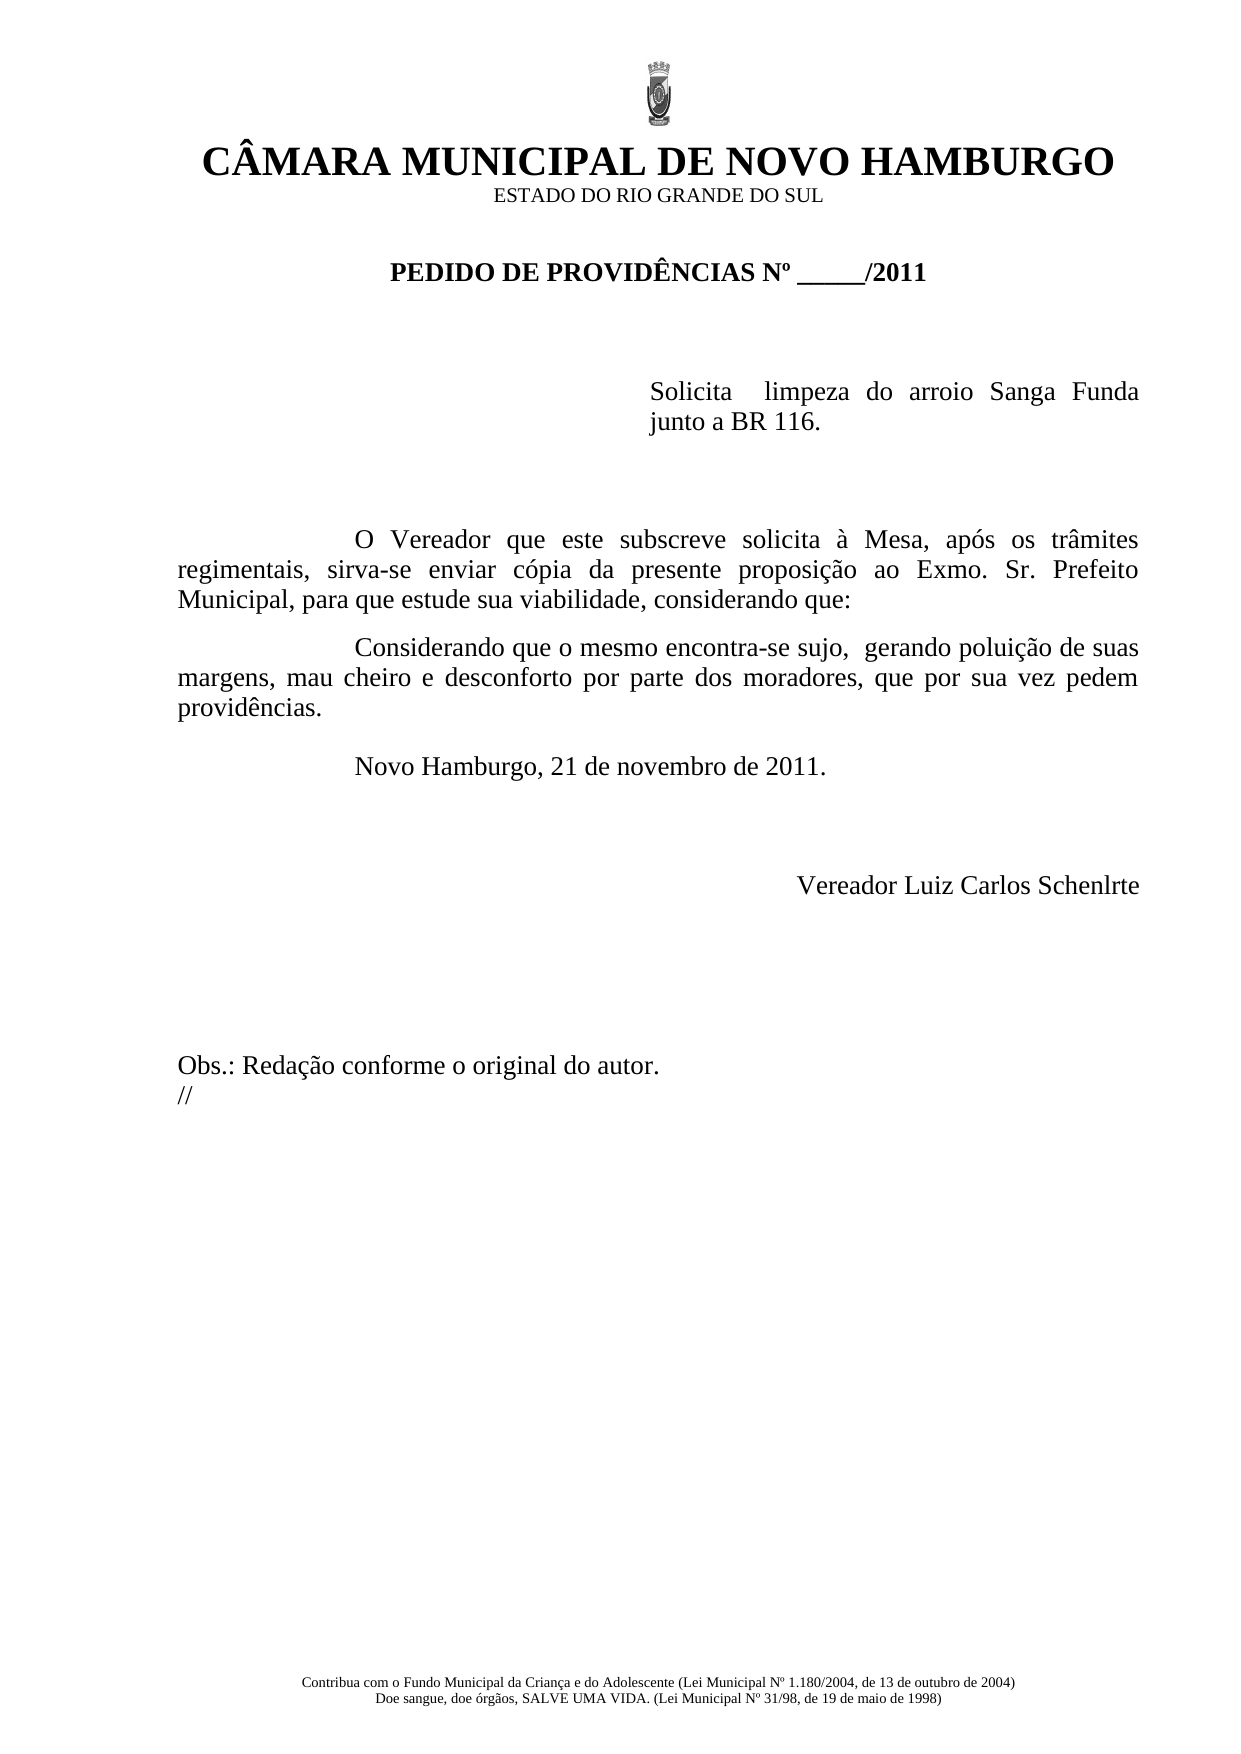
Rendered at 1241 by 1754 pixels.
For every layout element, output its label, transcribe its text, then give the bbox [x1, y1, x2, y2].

text O Vereador que este subscreve solicita à Mesa, após os trâmites regimentais, sirva-se enviar cópia da presente proposição ao Exmo. Sr. Prefeito Municipal, para que estude sua viabilidade, considerando que: [177, 524, 1140, 614]
text Solicita limpeza do arroio Sanga Funda junto a BR 116. [649, 376, 1140, 436]
text Novo Hamburgo, 21 de novembro de 2011. [177, 752, 1140, 782]
text Obs.: Redação conforme o original do autor. [177, 1050, 1140, 1080]
text Considerando que o mesmo encontra-se sujo, gerando poluição de suas margens, mau cheiro e desconforto por parte dos moradores, que por sua vez pedem providências. [177, 632, 1140, 722]
text PEDIDO DE PROVIDÊNCIAS Nº _____/2011 [177, 257, 1140, 287]
text // [177, 1080, 1140, 1110]
text Vereador Luiz Carlos Schenlrte [177, 870, 1140, 900]
